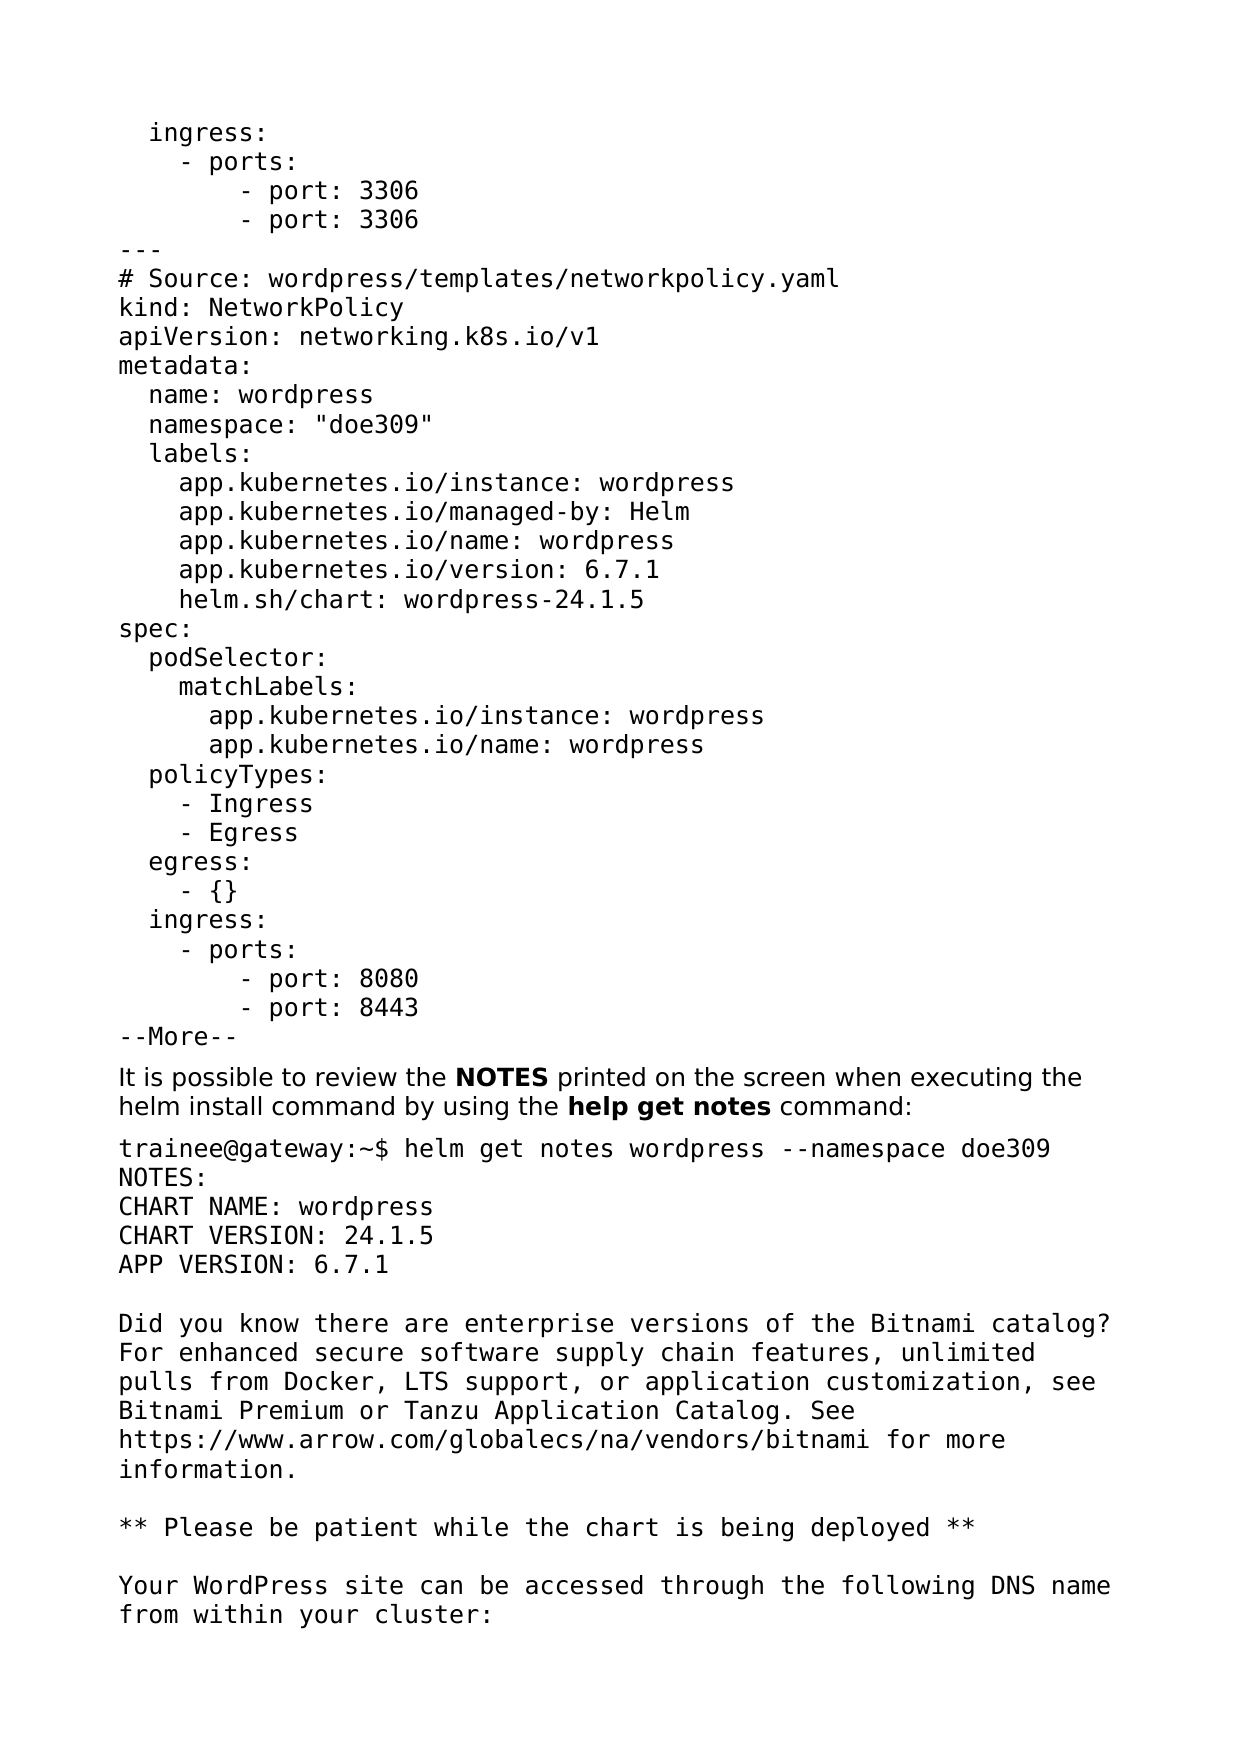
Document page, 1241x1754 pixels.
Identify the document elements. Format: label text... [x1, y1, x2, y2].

text It is possible to review the NOTES printed on the screen when executing the helm install command by using the help get notes command: [118, 1063, 1122, 1122]
text trainee@gateway:~$ helm get notes wordpress --namespace doe309 NOTES: CHART NAME: wordpress CHART VERSION: 24.1.5 APP VERSION: 6.7.1 Did you know there are enterprise versions of the Bitnami catalog? For enhanced secure software supply chain features, unlimited pulls from Docker, LTS support, or application customization, see Bitnami Premium or Tanzu Application Catalog. See https://www.arrow.com/globalecs/na/vendors/bitnami for more information. ** Please be patient while the chart is being deployed ** Your WordPress site can be accessed through the following DNS name from within your cluster: [118, 1134, 1122, 1630]
text ingress: - ports: - port: 3306 - port: 3306 --- # Source: wordpress/templates/networkpolicy.yaml kind: NetworkPolicy apiVersion: networking.k8s.io/v1 metadata: name: wordpress namespace: "doe309" labels: app.kubernetes.io/instance: wordpress app.kubernetes.io/managed-by: Helm app.kubernetes.io/name: wordpress app.kubernetes.io/version: 6.7.1 helm.sh/chart: wordpress-24.1.5 spec: podSelector: matchLabels: app.kubernetes.io/instance: wordpress app.kubernetes.io/name: wordpress policyTypes: - Ingress - Egress egress: - {} ingress: - ports: - port: 8080 - port: 8443 --More-- [118, 118, 1122, 1051]
